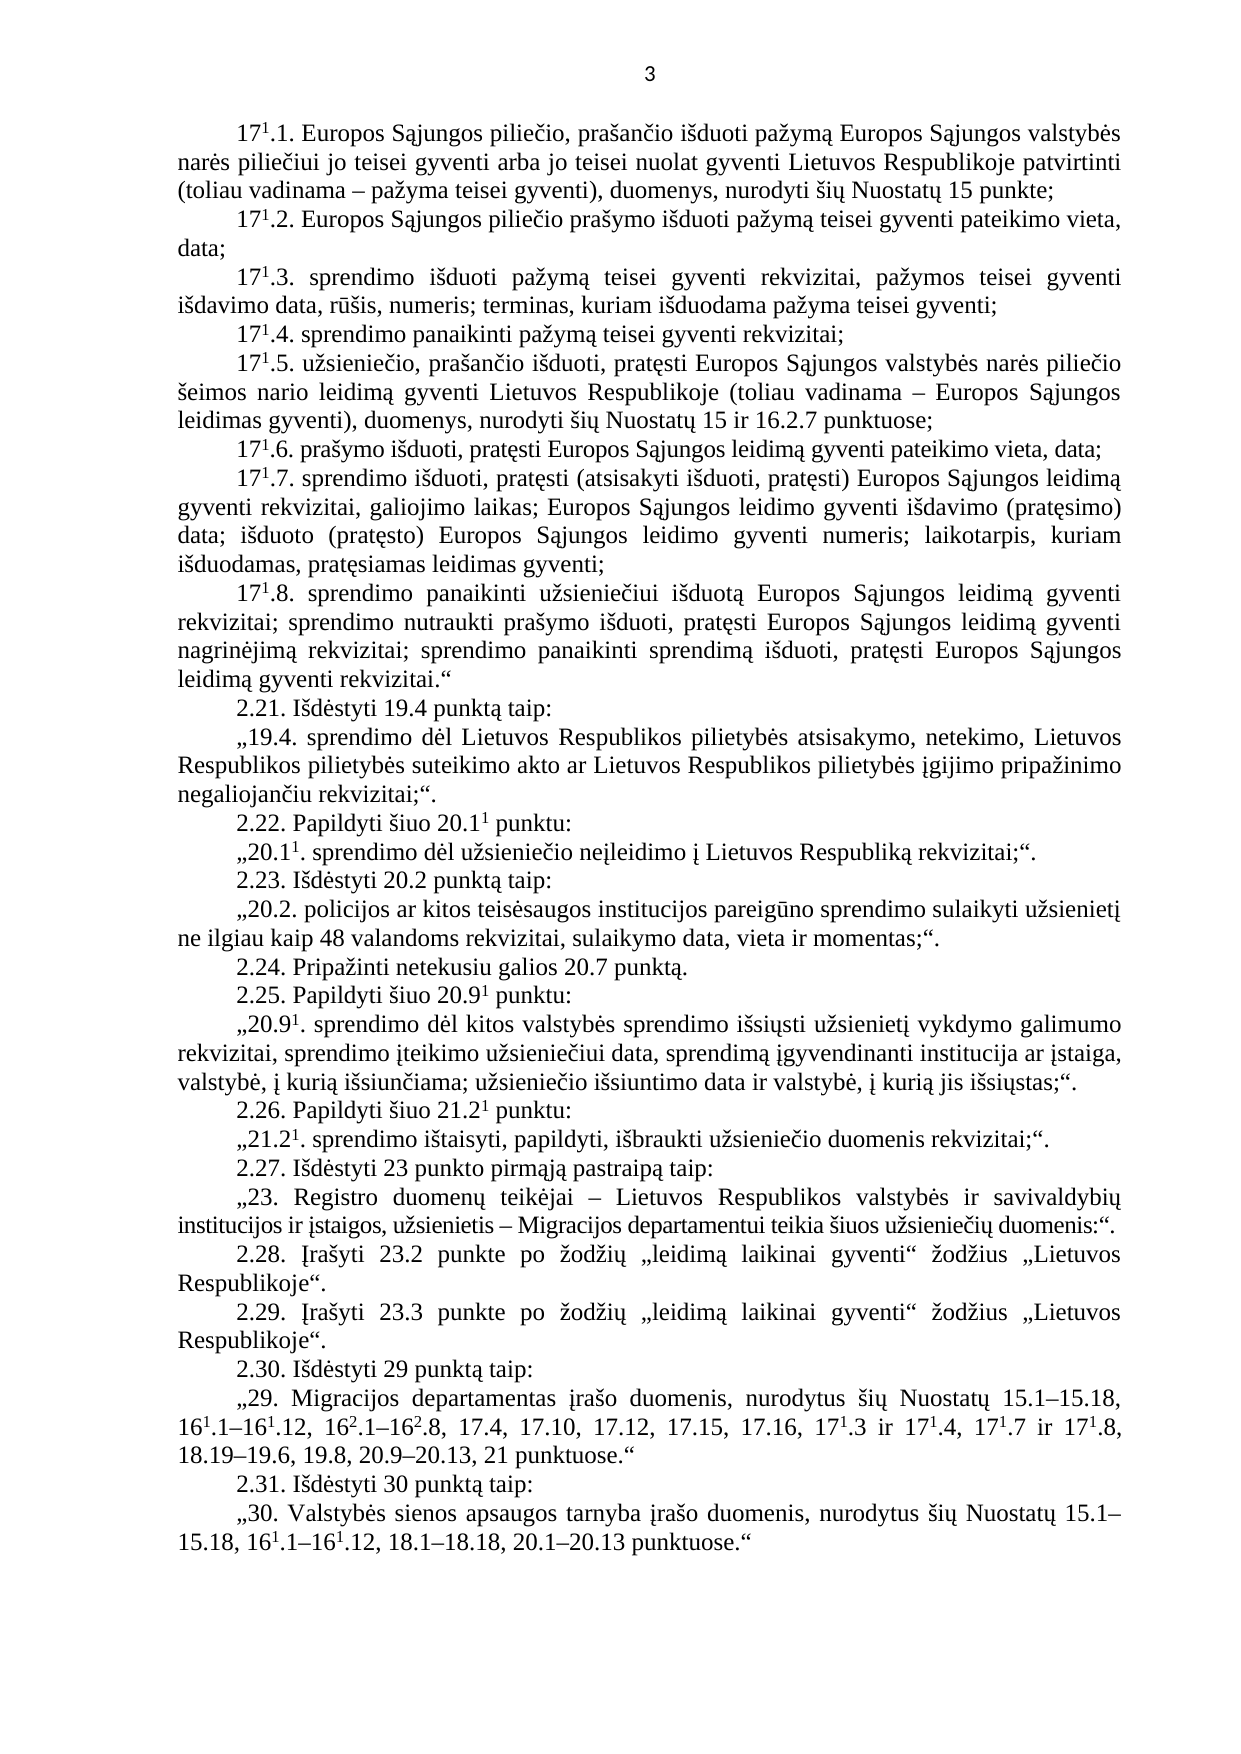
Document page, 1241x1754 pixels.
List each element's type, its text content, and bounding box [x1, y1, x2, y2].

text „23. Registro duomenų teikėjai – Lietuvos Respublikos valstybės ir savivaldybių institucijos ir įstaigos, užsienietis – Migracijos departamentui teikia šiuos užsieniečių duomenis:“. [177, 1182, 1122, 1239]
text „19.4. sprendimo dėl Lietuvos Respublikos pilietybės atsisakymo, netekimo, Lietuvos Respublikos pilietybės suteikimo akto ar Lietuvos Respublikos pilietybės įgijimo pripažinimo negaliojančiu rekvizitai;“. [177, 722, 1122, 808]
text 2.27. Išdėstyti 23 punkto pirmąją pastraipą taip: [177, 1153, 1122, 1182]
text 171.1. Europos Sąjungos piliečio, prašančio išduoti pažymą Europos Sąjungos valstybės narės piliečiui jo teisei gyventi arba jo teisei nuolat gyventi Lietuvos Respublikoje patvirtinti (toliau vadinama – pažyma teisei gyventi), duomenys, nurodyti šių Nuostatų 15 punkte; [177, 118, 1122, 204]
text „30. Valstybės sienos apsaugos tarnyba įrašo duomenis, nurodytus šių Nuostatų 15.1–15.18, 161.1–161.12, 18.1–18.18, 20.1–20.13 punktuose.“ [177, 1498, 1122, 1556]
text 171.6. prašymo išduoti, pratęsti Europos Sąjungos leidimą gyventi pateikimo vieta, data; [177, 434, 1122, 463]
text 2.24. Pripažinti netekusiu galios 20.7 punktą. [177, 952, 1122, 981]
text 171.7. sprendimo išduoti, pratęsti (atsisakyti išduoti, pratęsti) Europos Sąjungos leidimą gyventi rekvizitai, galiojimo laikas; Europos Sąjungos leidimo gyventi išdavimo (pratęsimo) data; išduoto (pratęsto) Europos Sąjungos leidimo gyventi numeris; laikotarpis, kuriam išduodamas, pratęsiamas leidimas gyventi; [177, 463, 1122, 578]
text 2.28. Įrašyti 23.2 punkte po žodžių „leidimą laikinai gyventi“ žodžius „Lietuvos Respublikoje“. [177, 1239, 1122, 1297]
text 2.29. Įrašyti 23.3 punkte po žodžių „leidimą laikinai gyventi“ žodžius „Lietuvos Respublikoje“. [177, 1297, 1122, 1354]
text „29. Migracijos departamentas įrašo duomenis, nurodytus šių Nuostatų 15.1–15.18, 161.1–161.12, 162.1–162.8, 17.4, 17.10, 17.12, 17.15, 17.16, 171.3 ir 171.4, 171.7 ir 171.8, 18.19–19.6, 19.8, 20.9–20.13, 21 punktuose.“ [177, 1383, 1122, 1469]
text 2.31. Išdėstyti 30 punktą taip: [177, 1469, 1122, 1498]
text 2.22. Papildyti šiuo 20.11 punktu: [177, 808, 1122, 837]
text 171.2. Europos Sąjungos piliečio prašymo išduoti pažymą teisei gyventi pateikimo vieta, data; [177, 204, 1122, 262]
text „21.21. sprendimo ištaisyti, papildyti, išbraukti užsieniečio duomenis rekvizitai;“. [177, 1124, 1122, 1153]
text 171.8. sprendimo panaikinti užsieniečiui išduotą Europos Sąjungos leidimą gyventi rekvizitai; sprendimo nutraukti prašymo išduoti, pratęsti Europos Sąjungos leidimą gyventi nagrinėjimą rekvizitai; sprendimo panaikinti sprendimą išduoti, pratęsti Europos Sąjungos leidimą gyventi rekvizitai.“ [177, 578, 1122, 693]
text 2.30. Išdėstyti 29 punktą taip: [177, 1354, 1122, 1383]
text „20.2. policijos ar kitos teisėsaugos institucijos pareigūno sprendimo sulaikyti užsienietį ne ilgiau kaip 48 valandoms rekvizitai, sulaikymo data, vieta ir momentas;“. [177, 894, 1122, 952]
text 2.25. Papildyti šiuo 20.91 punktu: [177, 981, 1122, 1009]
text 171.4. sprendimo panaikinti pažymą teisei gyventi rekvizitai; [177, 319, 1122, 348]
text 2.26. Papildyti šiuo 21.21 punktu: [177, 1096, 1122, 1124]
text 171.5. užsieniečio, prašančio išduoti, pratęsti Europos Sąjungos valstybės narės piliečio šeimos nario leidimą gyventi Lietuvos Respublikoje (toliau vadinama – Europos Sąjungos leidimas gyventi), duomenys, nurodyti šių Nuostatų 15 ir 16.2.7 punktuose; [177, 348, 1122, 434]
text 2.23. Išdėstyti 20.2 punktą taip: [177, 866, 1122, 894]
text „20.11. sprendimo dėl užsieniečio neįleidimo į Lietuvos Respubliką rekvizitai;“. [177, 837, 1122, 866]
text 2.21. Išdėstyti 19.4 punktą taip: [177, 693, 1122, 722]
text „20.91. sprendimo dėl kitos valstybės sprendimo išsiųsti užsienietį vykdymo galimumo rekvizitai, sprendimo įteikimo užsieniečiui data, sprendimą įgyvendinanti institucija ar įstaiga, valstybė, į kurią išsiunčiama; užsieniečio išsiuntimo data ir valstybė, į kurią jis išsiųstas;“. [177, 1009, 1122, 1096]
text 171.3. sprendimo išduoti pažymą teisei gyventi rekvizitai, pažymos teisei gyventi išdavimo data, rūšis, numeris; terminas, kuriam išduodama pažyma teisei gyventi; [177, 262, 1122, 319]
